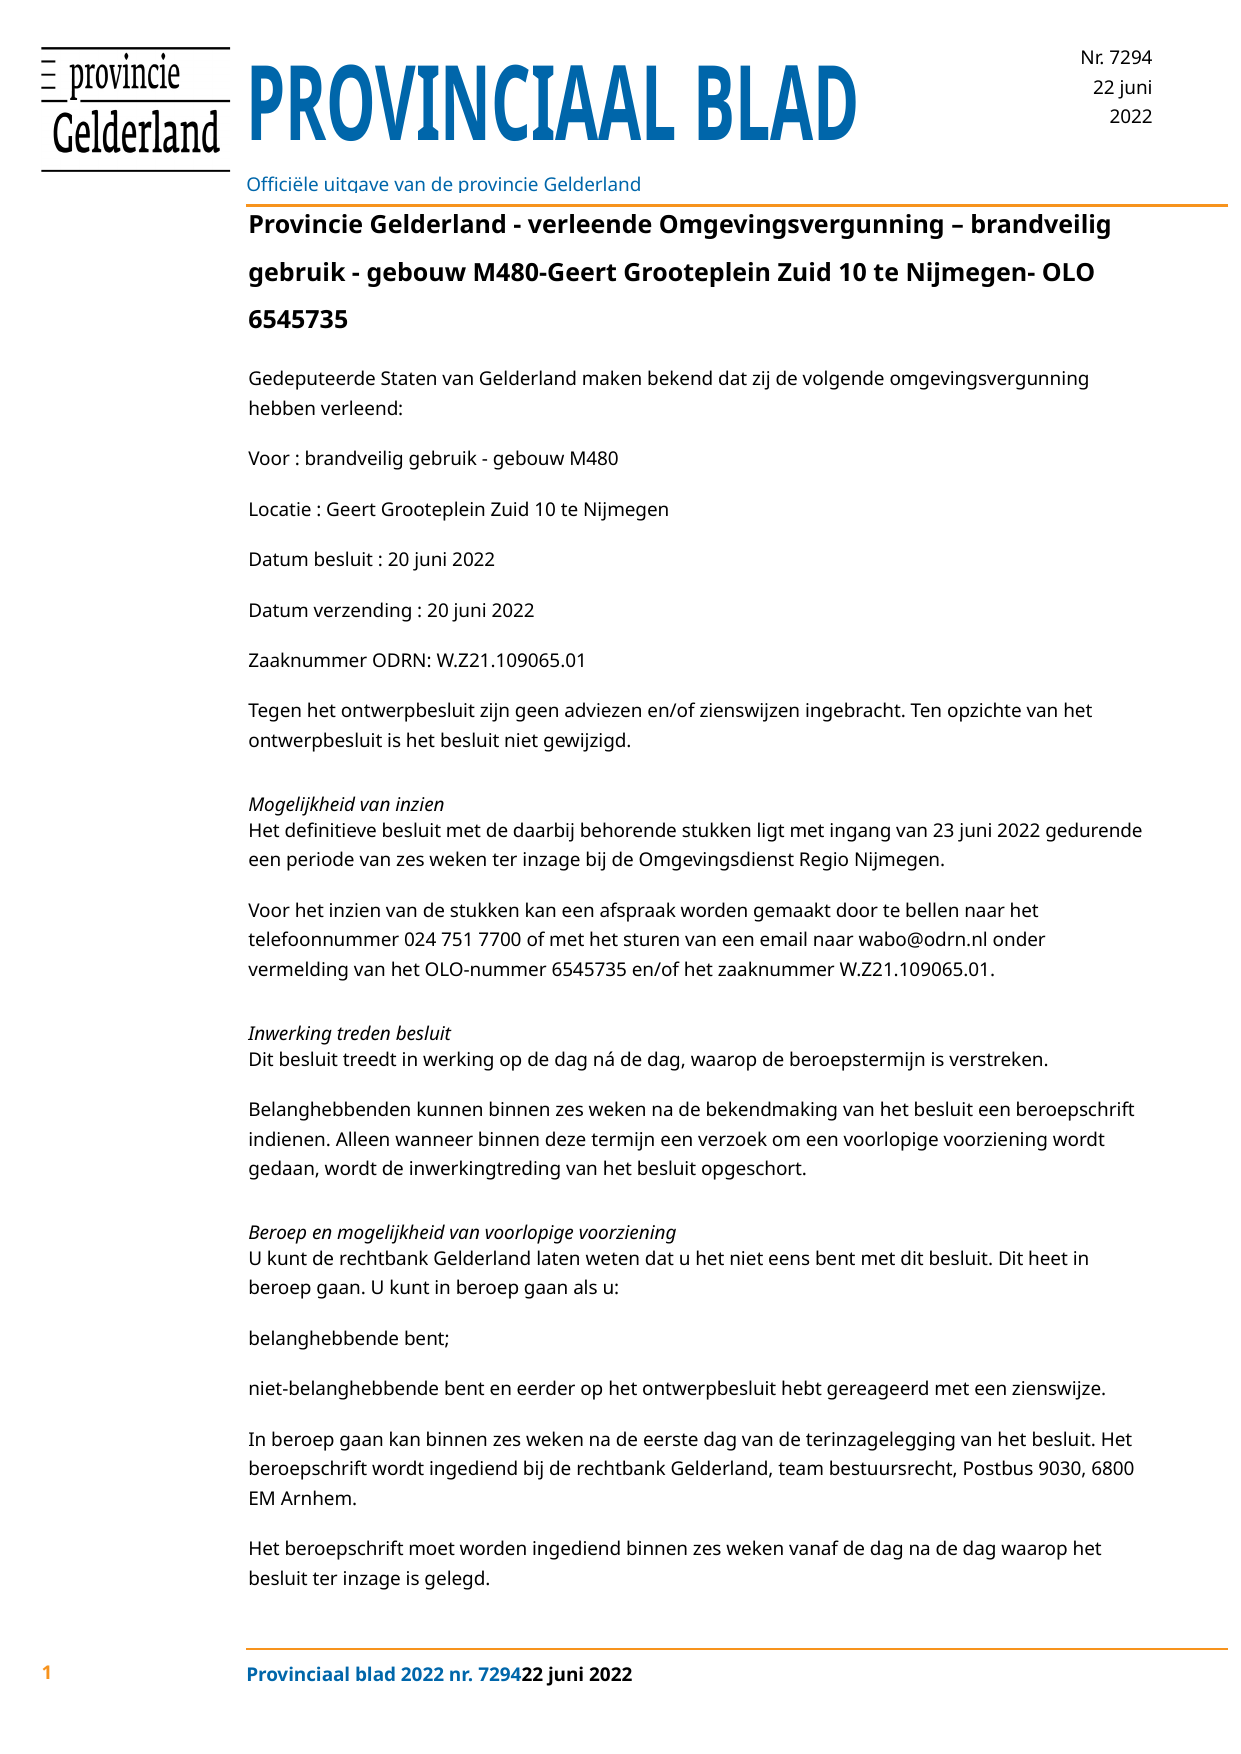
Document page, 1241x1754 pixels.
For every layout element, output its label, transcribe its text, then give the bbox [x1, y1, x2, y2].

text Voor : brandveilig gebruik - gebouw M480 [248, 446, 1152, 471]
text Dit besluit treedt in werking op de dag ná de dag, waarop de beroepstermijn is verstreken. [248, 1046, 1152, 1071]
text Mogelijkheid van inzien [248, 791, 1152, 817]
text belanghebbende bent; [248, 1325, 1152, 1351]
text Belanghebbenden kunnen binnen zes weken na de bekendmaking van het besluit een beroepschrift indienen. Alleen wanneer binnen deze termijn een verzoek om een voorlopige voorziening wordt gedaan, wordt de inwerkingtreding van het besluit opgeschort. [248, 1096, 1152, 1181]
text Gedeputeerde Staten van Gelderland maken bekend dat zij de volgende omgevingsvergunning hebben verleend: [248, 366, 1152, 421]
text Locatie : Geert Grooteplein Zuid 10 te Nijmegen [248, 496, 1152, 522]
text Het definitieve besluit met de daarbij behorende stukken ligt met ingang van 23 juni 2022 gedurende een periode van zes weken ter inzage bij de Omgevingsdienst Regio Nijmegen. [248, 817, 1152, 872]
text Zaaknummer ODRN: W.Z21.109065.01 [248, 647, 1152, 673]
text Datum besluit : 20 juni 2022 [248, 546, 1152, 572]
text niet-belanghebbende bent en eerder op het ontwerpbesluit hebt gereageerd met een zienswijze. [248, 1375, 1152, 1401]
text Voor het inzien van de stukken kan een afspraak worden gemaakt door te bellen naar het telefoonnummer 024 751 7700 of met het sturen van een email naar wabo@odrn.nl onder vermelding van het OLO-nummer 6545735 en/of het zaaknummer W.Z21.109065.01. [248, 897, 1152, 982]
text In beroep gaan kan binnen zes weken na de eerste dag van de terinzagelegging van het besluit. Het beroepschrift wordt ingediend bij de rechtbank Gelderland, team bestuursrecht, Postbus 9030, 6800 EM Arnhem. [248, 1426, 1152, 1511]
text Het beroepschrift moet worden ingediend binnen zes weken vanaf de dag na de dag waarop het besluit ter inzage is gelegd. [248, 1535, 1152, 1591]
text Datum verzending : 20 juni 2022 [248, 597, 1152, 622]
text Tegen het ontwerpbesluit zijn geen adviezen en/of zienswijzen ingebracht. Ten opzichte van het ontwerpbesluit is het besluit niet gewijzigd. [248, 698, 1152, 753]
text Provincie Gelderland - verleende Omgevingsvergunning – brandveilig gebruik - gebouw M480-Geert Grooteplein Zuid 10 te Nijmegen- OLO 6545735 [248, 207, 1152, 336]
picture [41, 47, 231, 172]
text Inwerking treden besluit [248, 1020, 1152, 1046]
text Beroep en mogelijkheid van voorlopige voorziening [248, 1219, 1152, 1245]
text U kunt de rechtbank Gelderland laten weten dat u het niet eens bent met dit besluit. Dit heet in beroep gaan. U kunt in beroep gaan als u: [248, 1245, 1152, 1300]
